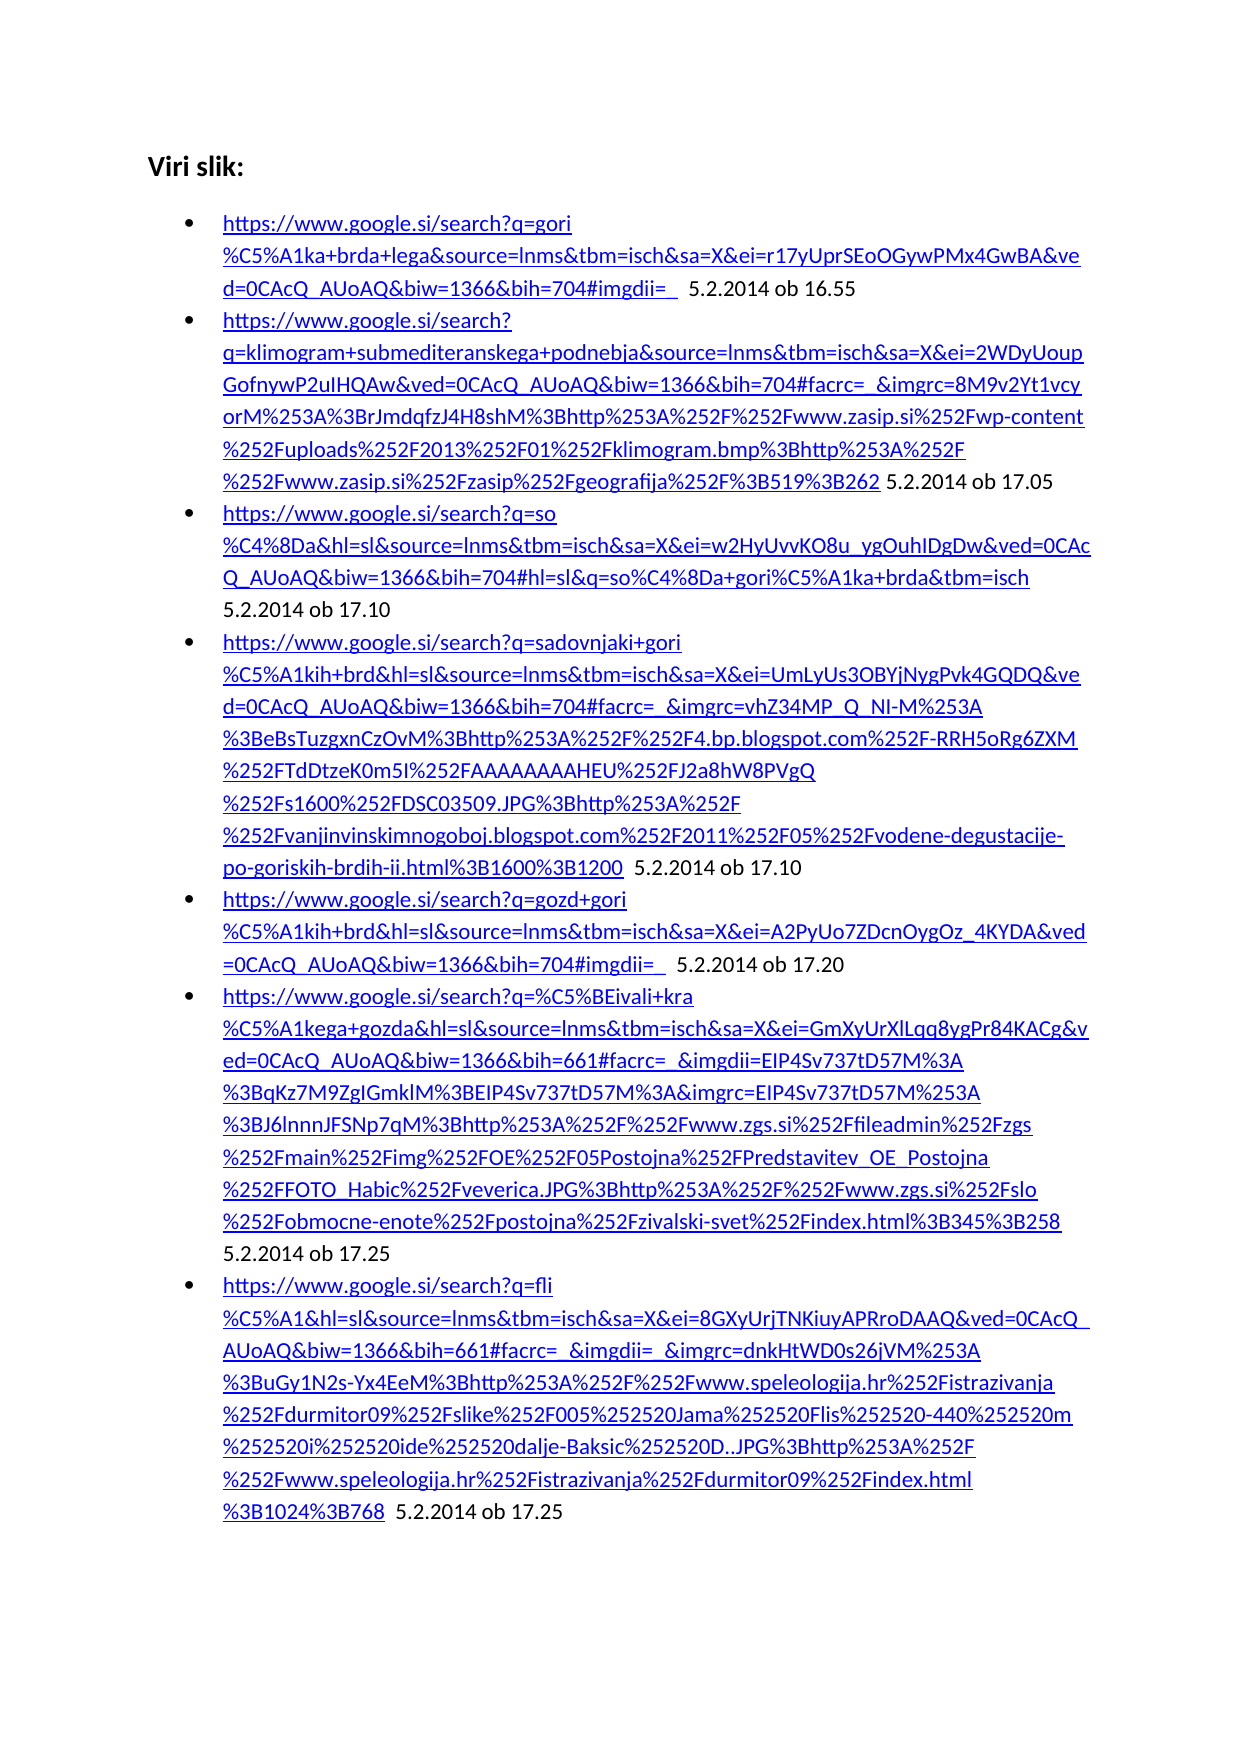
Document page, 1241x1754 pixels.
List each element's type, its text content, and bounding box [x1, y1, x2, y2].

list https://www.google.si/search?q=so%C4%8Da&hl=sl&source=lnms&tbm=isch&sa=X&ei=w2HyUvvKO8u_ygOuhIDgDw&ved=0CAcQ_AUoAQ&biw=1366&bih=704#hl=sl&q=so%C4%8Da+gori%C5%A1ka+brda&tbm=isch 5.2.2014 ob 17.10 [185, 499, 1093, 624]
list https://www.google.si/search?q=%C5%BEivali+kra%C5%A1kega+gozda&hl=sl&source=lnms&tbm=isch&sa=X&ei=GmXyUrXlLqq8ygPr84KACg&ved=0CAcQ_AUoAQ&biw=1366&bih=661#facrc=_&imgdii=EIP4Sv737tD57M%3A%3BqKz7M9ZgIGmklM%3BEIP4Sv737tD57M%3A&imgrc=EIP4Sv737tD57M%253A%3BJ6lnnnJFSNp7qM%3Bhttp%253A%252F%252Fwww.zgs.si%252Ffileadmin%252Fzgs%252Fmain%252Fimg%252FOE%252F05Postojna%252FPredstavitev_OE_Postojna%252FFOTO_Habic%252Fveverica.JPG%3Bhttp%253A%252F%252Fwww.zgs.si%252Fslo%252Fobmocne-enote%252Fpostojna%252Fzivalski-svet%252Findex.html%3B345%3B258 5.2.2014 ob 17.25 [185, 982, 1093, 1267]
list https://www.google.si/search?q=gozd+gori%C5%A1kih+brd&hl=sl&source=lnms&tbm=isch&sa=X&ei=A2PyUo7ZDcnOygOz_4KYDA&ved=0CAcQ_AUoAQ&biw=1366&bih=704#imgdii=_ 5.2.2014 ob 17.20 [185, 885, 1093, 978]
list https://www.google.si/search?q=fli%C5%A1&hl=sl&source=lnms&tbm=isch&sa=X&ei=8GXyUrjTNKiuyAPRroDAAQ&ved=0CAcQ_AUoAQ&biw=1366&bih=661#facrc=_&imgdii=_&imgrc=dnkHtWD0s26jVM%253A%3BuGy1N2s-Yx4EeM%3Bhttp%253A%252F%252Fwww.speleologija.hr%252Fistrazivanja%252Fdurmitor09%252Fslike%252F005%252520Jama%252520Flis%252520-440%252520m%252520i%252520ide%252520dalje-Baksic%252520D..JPG%3Bhttp%253A%252F%252Fwww.speleologija.hr%252Fistrazivanja%252Fdurmitor09%252Findex.html%3B1024%3B768 5.2.2014 ob 17.25 [185, 1272, 1093, 1525]
text Viri slik: [148, 148, 1093, 183]
list https://www.google.si/search?q=sadovnjaki+gori%C5%A1kih+brd&hl=sl&source=lnms&tbm=isch&sa=X&ei=UmLyUs3OBYjNygPvk4GQDQ&ved=0CAcQ_AUoAQ&biw=1366&bih=704#facrc=_&imgrc=vhZ34MP_Q_NI-M%253A%3BeBsTuzgxnCzOvM%3Bhttp%253A%252F%252F4.bp.blogspot.com%252F-RRH5oRg6ZXM%252FTdDtzeK0m5I%252FAAAAAAAAHEU%252FJ2a8hW8PVgQ%252Fs1600%252FDSC03509.JPG%3Bhttp%253A%252F%252Fvanjinvinskimnogoboj.blogspot.com%252F2011%252F05%252Fvodene-degustacije-po-goriskih-brdih-ii.html%3B1600%3B1200 5.2.2014 ob 17.10 [185, 628, 1093, 881]
list https://www.google.si/search?q=klimogram+submediteranskega+podnebja&source=lnms&tbm=isch&sa=X&ei=2WDyUoupGofnywP2uIHQAw&ved=0CAcQ_AUoAQ&biw=1366&bih=704#facrc=_&imgrc=8M9v2Yt1vcyorM%253A%3BrJmdqfzJ4H8shM%3Bhttp%253A%252F%252Fwww.zasip.si%252Fwp-content%252Fuploads%252F2013%252F01%252Fklimogram.bmp%3Bhttp%253A%252F%252Fwww.zasip.si%252Fzasip%252Fgeografija%252F%3B519%3B262 5.2.2014 ob 17.05 [185, 306, 1093, 495]
list https://www.google.si/search?q=gori%C5%A1ka+brda+lega&source=lnms&tbm=isch&sa=X&ei=r17yUprSEoOGywPMx4GwBA&ved=0CAcQ_AUoAQ&biw=1366&bih=704#imgdii=_ 5.2.2014 ob 16.55 [185, 209, 1093, 302]
